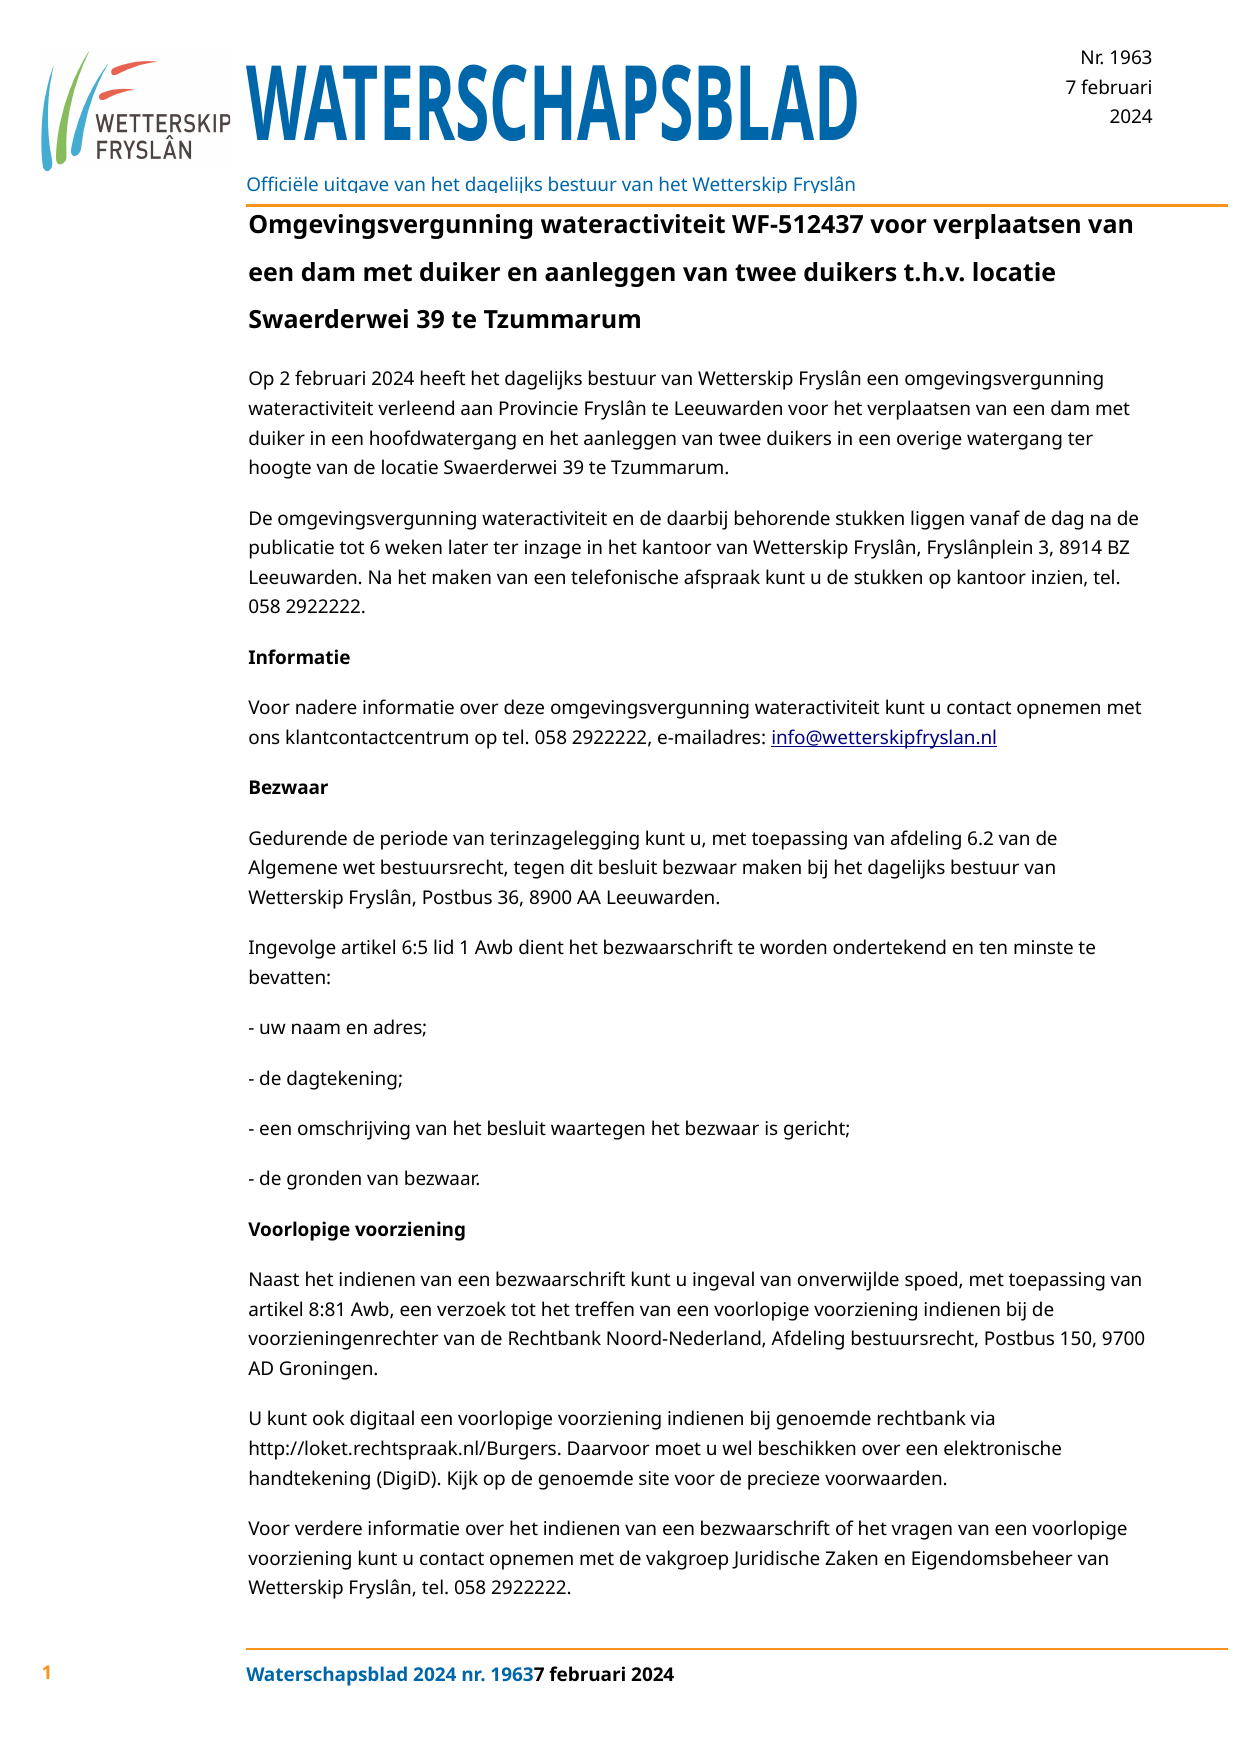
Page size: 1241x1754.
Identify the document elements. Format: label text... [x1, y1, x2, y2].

text Op 2 februari 2024 heeft het dagelijks bestuur van Wetterskip Fryslân een omgevingsvergunning wateractiviteit verleend aan Provincie Fryslân te Leeuwarden voor het verplaatsen van een dam met duiker in een hoofdwatergang en het aanleggen van twee duikers in een overige watergang ter hoogte van de locatie Swaerderwei 39 te Tzummarum. [248, 366, 1152, 480]
picture [41, 47, 231, 172]
text Bezwaar [248, 774, 1152, 800]
text Omgevingsvergunning wateractiviteit WF-512437 voor verplaatsen van een dam met duiker en aanleggen van twee duikers t.h.v. locatie Swaerderwei 39 te Tzummarum [248, 207, 1152, 336]
text Voor nadere informatie over deze omgevingsvergunning wateractiviteit kunt u contact opnemen met ons klantcontactcentrum op tel. 058 2922222, e-mailadres: info@wetterskipfryslan.nl [248, 694, 1152, 749]
text - de dagtekening; [248, 1065, 1152, 1090]
text - de gronden van bezwaar. [248, 1166, 1152, 1191]
text - uw naam en adres; [248, 1014, 1152, 1040]
text Informatie [248, 644, 1152, 669]
text U kunt ook digitaal een voorlopige voorziening indienen bij genoemde rechtbank via http://loket.rechtspraak.nl/Burgers. Daarvoor moet u wel beschikken over een elektronische handtekening (DigiD). Kijk op de genoemde site voor de precieze voorwaarden. [248, 1406, 1152, 1490]
text Voorlopige voorziening [248, 1216, 1152, 1242]
text Ingevolge artikel 6:5 lid 1 Awb dient het bezwaarschrift te worden ondertekend en ten minste te bevatten: [248, 934, 1152, 989]
text De omgevingsvergunning wateractiviteit en de daarbij behorende stukken liggen vanaf de dag na de publicatie tot 6 weken later ter inzage in het kantoor van Wetterskip Fryslân, Fryslânplein 3, 8914 BZ Leeuwarden. Na het maken van een telefonische afspraak kunt u de stukken op kantoor inzien, tel. 058 2922222. [248, 505, 1152, 619]
text Gedurende de periode van terinzagelegging kunt u, met toepassing van afdeling 6.2 van de Algemene wet bestuursrecht, tegen dit besluit bezwaar maken bij het dagelijks bestuur van Wetterskip Fryslân, Postbus 36, 8900 AA Leeuwarden. [248, 825, 1152, 909]
text Naast het indienen van een bezwaarschrift kunt u ingeval van onverwijlde spoed, met toepassing van artikel 8:81 Awb, een verzoek tot het treffen van een voorlopige voorziening indienen bij de voorzieningenrechter van de Rechtbank Noord-Nederland, Afdeling bestuursrecht, Postbus 150, 9700 AD Groningen. [248, 1266, 1152, 1381]
text - een omschrijving van het besluit waartegen het bezwaar is gericht; [248, 1115, 1152, 1141]
text Voor verdere informatie over het indienen van een bezwaarschrift of het vragen van een voorlopige voorziening kunt u contact opnemen met de vakgroep Juridische Zaken en Eigendomsbeheer van Wetterskip Fryslân, tel. 058 2922222. [248, 1515, 1152, 1600]
